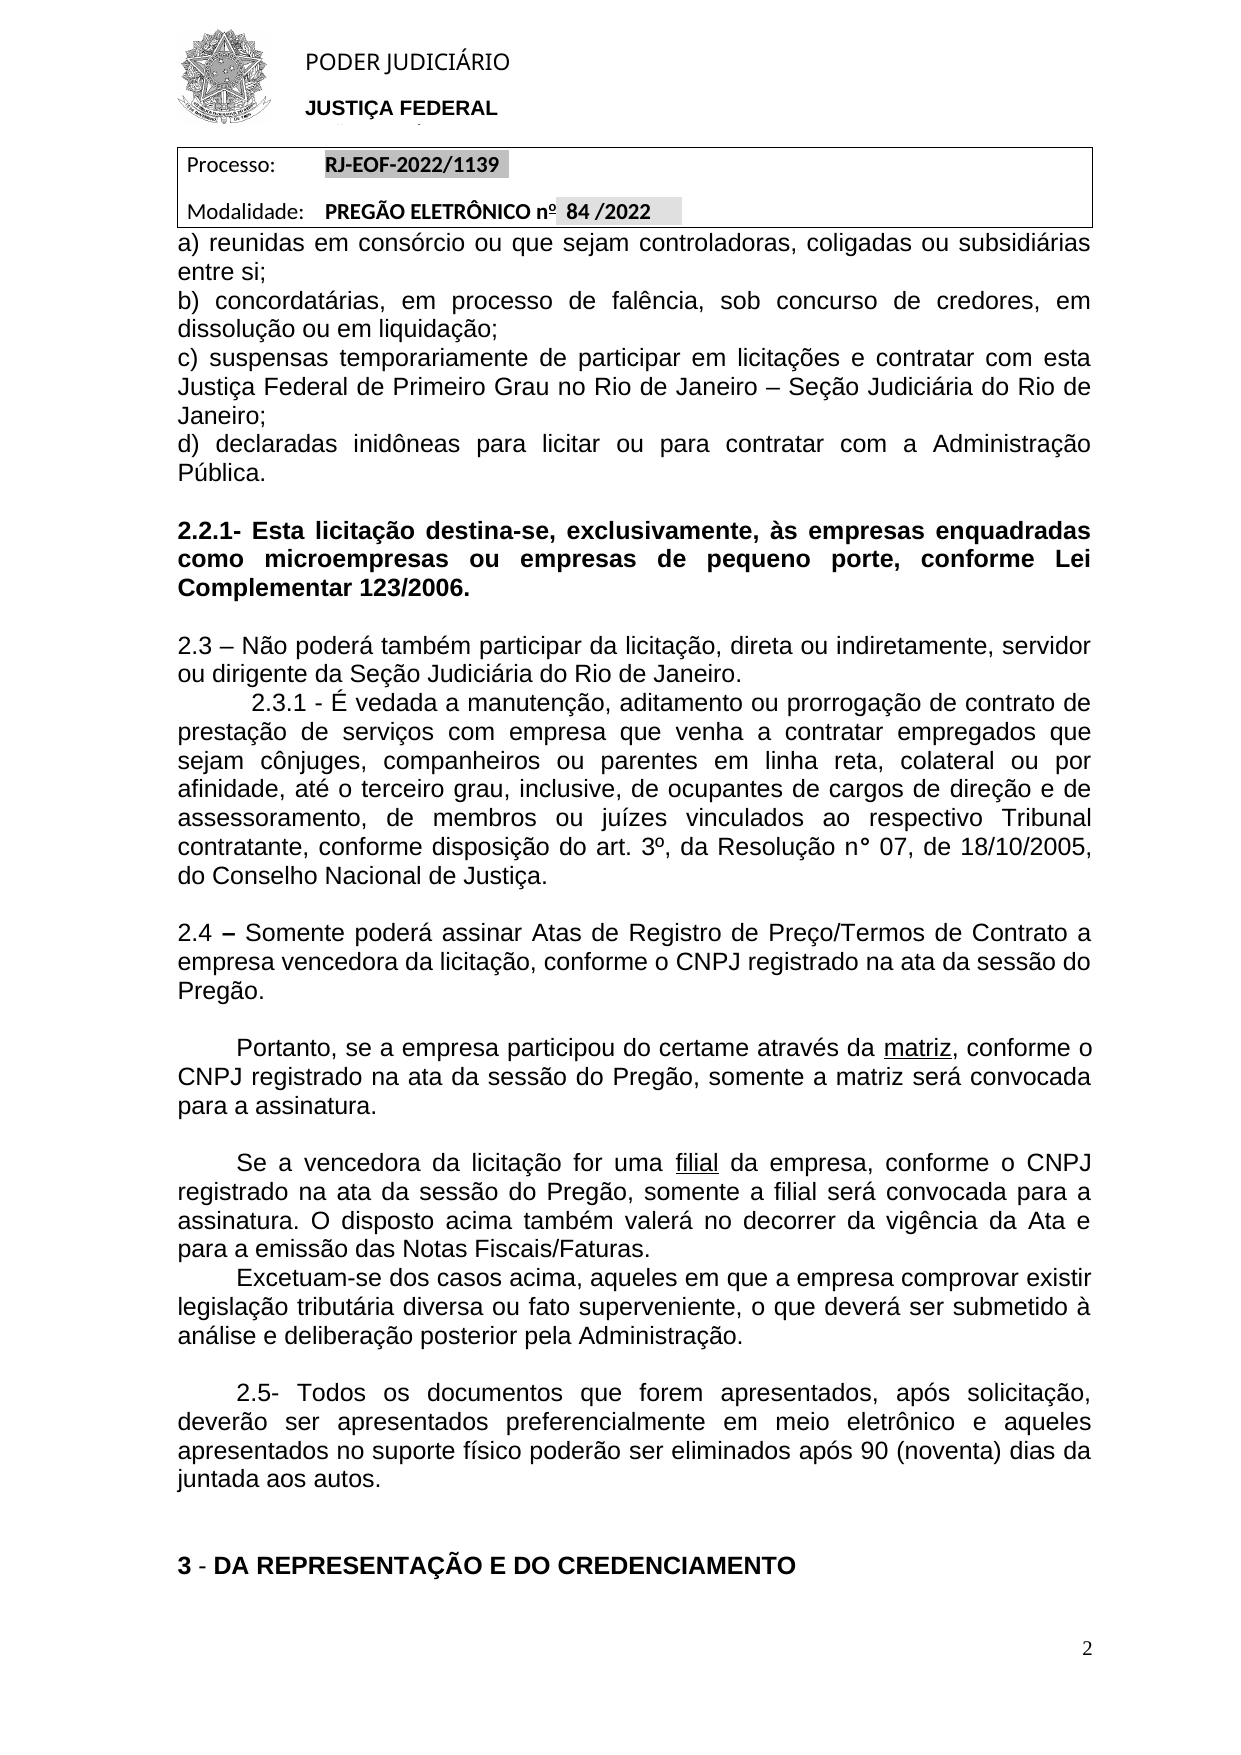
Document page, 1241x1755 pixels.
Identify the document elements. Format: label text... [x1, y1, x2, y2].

text 2.5- Todos os documentos que forem apresentados, após solicitação, deverão ser apresentados preferencialmente em meio eletrônico e aqueles apresentados no suporte físico poderão ser eliminados após 90 (noventa) dias da juntada aos autos. [177, 1378, 1093, 1493]
text d) declaradas inidôneas para licitar ou para contratar com a Administração Pública. [177, 429, 1093, 487]
text Portanto, se a empresa participou do certame através da matriz, conforme o CNPJ registrado na ata da sessão do Pregão, somente a matriz será convocada para a assinatura. [177, 1033, 1093, 1119]
text a) reunidas em consórcio ou que sejam controladoras, coligadas ou subsidiárias entre si; [177, 228, 1093, 286]
text 2.4 – Somente poderá assinar Atas de Registro de Preço/Termos de Contrato a empresa vencedora da licitação, conforme o CNPJ registrado na ata da sessão do Pregão. [177, 918, 1093, 1004]
text 2.3.1 - É vedada a manutenção, aditamento ou prorrogação de contrato de prestação de serviços com empresa que venha a contratar empregados que sejam cônjuges, companheiros ou parentes em linha reta, colateral ou por afinidade, até o terceiro grau, inclusive, de ocupantes de cargos de direção e de assessoramento, de membros ou juízes vinculados ao respectivo Tribunal contratante, conforme disposição do art. 3º, da Resolução n° 07, de 18/10/2005, do Conselho Nacional de Justiça. [177, 688, 1093, 889]
text 3 - DA REPRESENTAÇÃO E DO CREDENCIAMENTO [177, 1551, 1093, 1579]
text b) concordatárias, em processo de falência, sob concurso de credores, em dissolução ou em liquidação; [177, 286, 1093, 343]
text Excetuam-se dos casos acima, aqueles em que a empresa comprovar existir legislação tributária diversa ou fato superveniente, o que deverá ser submetido à análise e deliberação posterior pela Administração. [177, 1263, 1093, 1349]
text Se a vencedora da licitação for uma filial da empresa, conforme o CNPJ registrado na ata da sessão do Pregão, somente a filial será convocada para a assinatura. O disposto acima também valerá no decorrer da vigência da Ata e para a emissão das Notas Fiscais/Faturas. [177, 1148, 1093, 1263]
text c) suspensas temporariamente de participar em licitações e contratar com esta Justiça Federal de Primeiro Grau no Rio de Janeiro – Seção Judiciária do Rio de Janeiro; [177, 343, 1093, 429]
text 2.3 – Não poderá também participar da licitação, direta ou indiretamente, servidor ou dirigente da Seção Judiciária do Rio de Janeiro. [177, 631, 1093, 688]
text 2.2.1- Esta licitação destina-se, exclusivamente, às empresas enquadradas como microempresas ou empresas de pequeno porte, conforme Lei Complementar 123/2006. [177, 516, 1093, 602]
